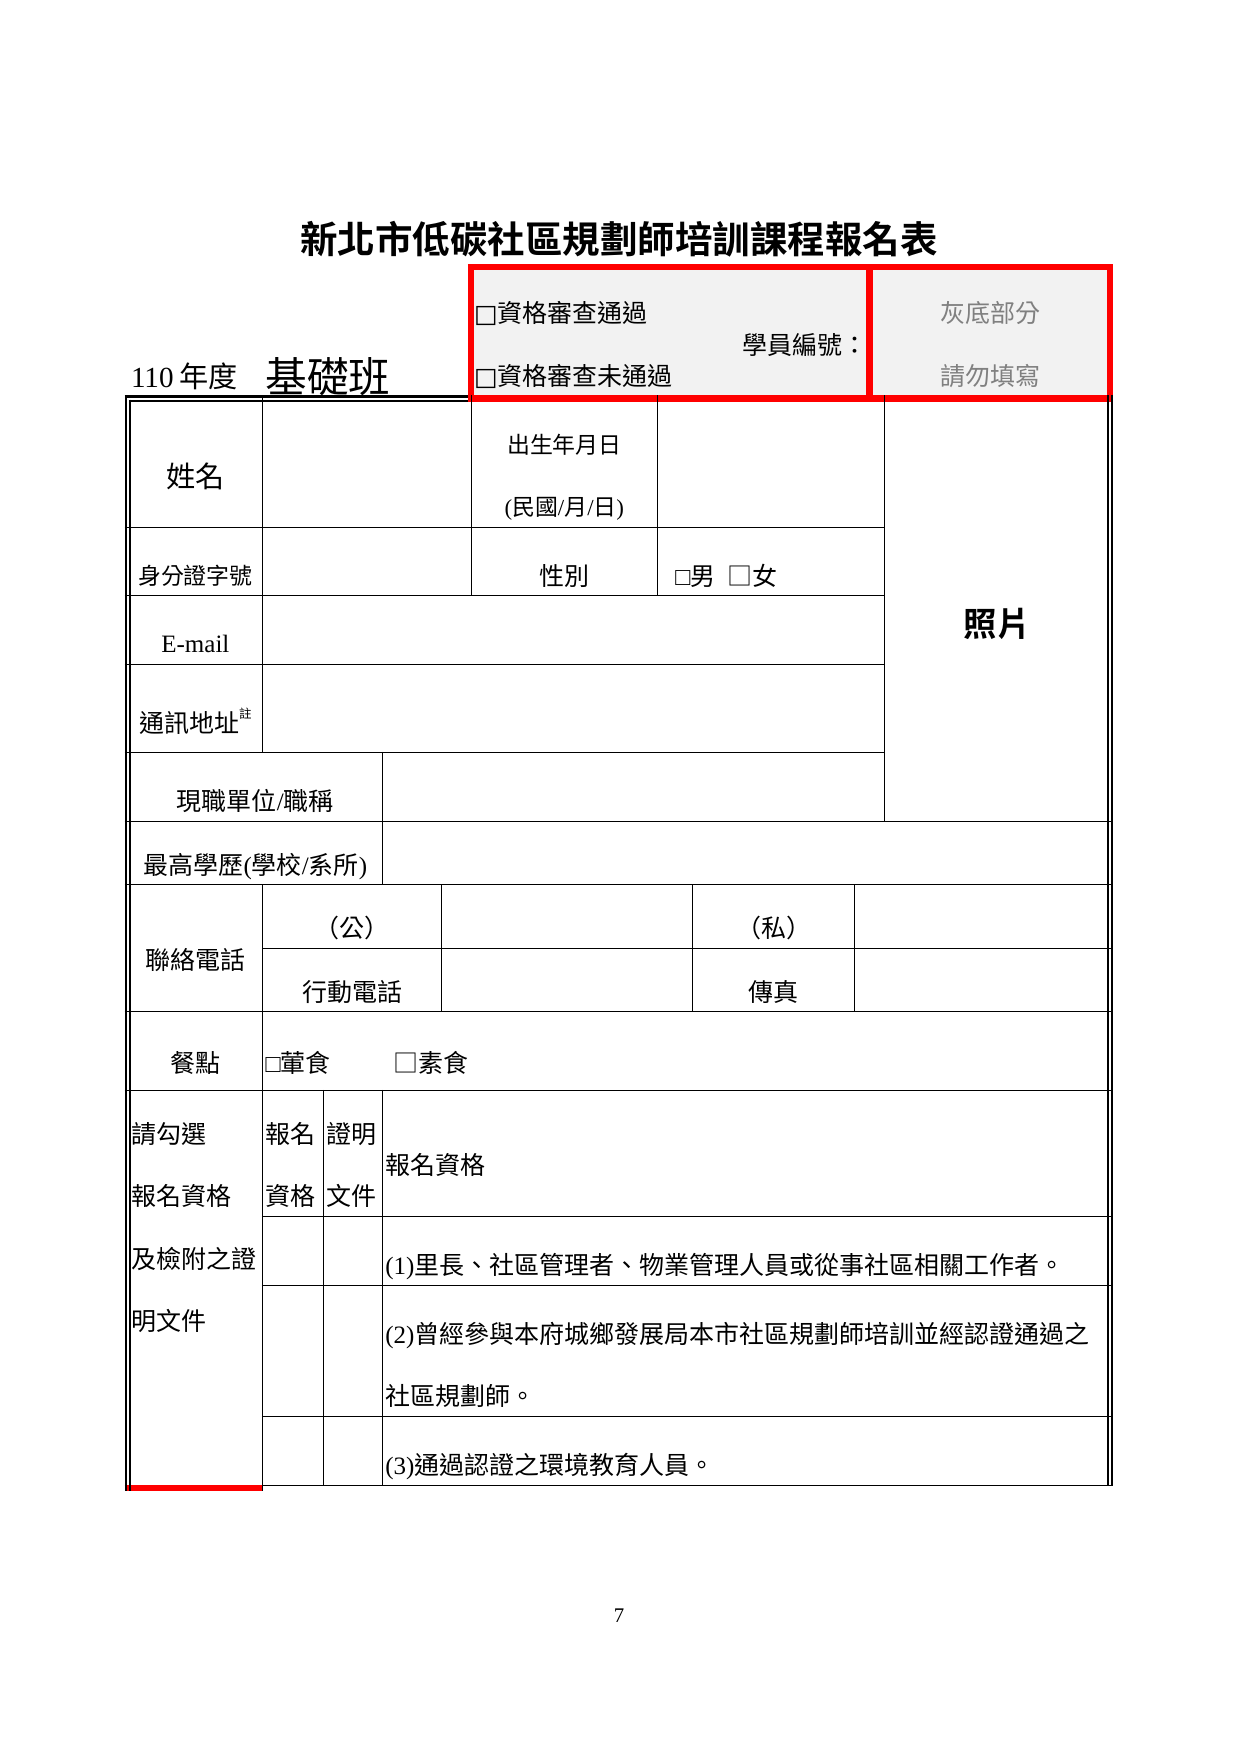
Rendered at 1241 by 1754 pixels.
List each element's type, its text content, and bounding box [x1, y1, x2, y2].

table_cell (2)曾經參與本府城鄉發展局本市社區規劃師培訓並經認證通過之社區規劃師。 [383, 1286, 1107, 1416]
table_cell [658, 402, 884, 527]
table_cell 現職單位/職稱 [131, 753, 382, 821]
table_cell [383, 753, 884, 821]
table_cell [324, 1217, 382, 1284]
table_cell [324, 1417, 382, 1484]
table_cell （公） [263, 885, 441, 948]
table_cell 傳真 [693, 949, 854, 1011]
table_cell [442, 885, 692, 948]
table_cell (3)通過認證之環境教育人員。 [383, 1417, 1107, 1484]
table_cell 身分證字號 [131, 528, 262, 595]
table_cell [855, 885, 1107, 948]
table_cell E-mail [131, 596, 262, 664]
table_cell 報名資格 [383, 1091, 1107, 1216]
table_cell □男 □女 [658, 528, 884, 595]
table_cell 行動電話 [263, 949, 441, 1011]
table_cell （私） [693, 885, 854, 948]
table_cell 姓名 [131, 402, 262, 527]
table_cell [263, 596, 884, 664]
table_cell 最高學歷(學校/系所) [131, 822, 382, 884]
table_header 學員編號： [707, 270, 866, 395]
table_cell 照片 [885, 402, 1107, 821]
text 新北市低碳社區規劃師培訓課程報名表 [131, 210, 1106, 264]
table_cell [263, 528, 471, 595]
table_cell 證明 文件 [324, 1091, 382, 1216]
table_cell 性別 [472, 528, 657, 595]
table_cell 請勾選 報名資格 及檢附之證明文件 [131, 1091, 262, 1484]
table_cell (1)里長、社區管理者、物業管理人員或從事社區相關工作者。 [383, 1217, 1107, 1284]
table_cell [383, 822, 1107, 884]
table_cell [324, 1286, 382, 1416]
table_cell [263, 665, 884, 752]
table_cell [263, 1417, 323, 1484]
table_header 110年度 [128, 264, 262, 395]
table_cell 通訊地址註 [131, 665, 262, 752]
table_header 灰底部分 請勿填寫 [873, 270, 1107, 395]
table_cell [855, 949, 1107, 1011]
table_header □資格審查通過 □資格審查未通過 [474, 270, 707, 395]
table_cell 聯絡電話 [131, 885, 262, 1011]
table_cell [442, 949, 692, 1011]
table_cell □葷食 □素食 [263, 1012, 1107, 1090]
table_cell 出生年月日 (民國/月/日) [472, 402, 657, 527]
table_cell [263, 1286, 323, 1416]
table_cell [263, 1217, 323, 1284]
table_cell 餐點 [131, 1012, 262, 1090]
table_cell 報名 資格 [263, 1091, 323, 1216]
table_header 基礎班 [263, 264, 468, 395]
table_cell [263, 402, 471, 527]
